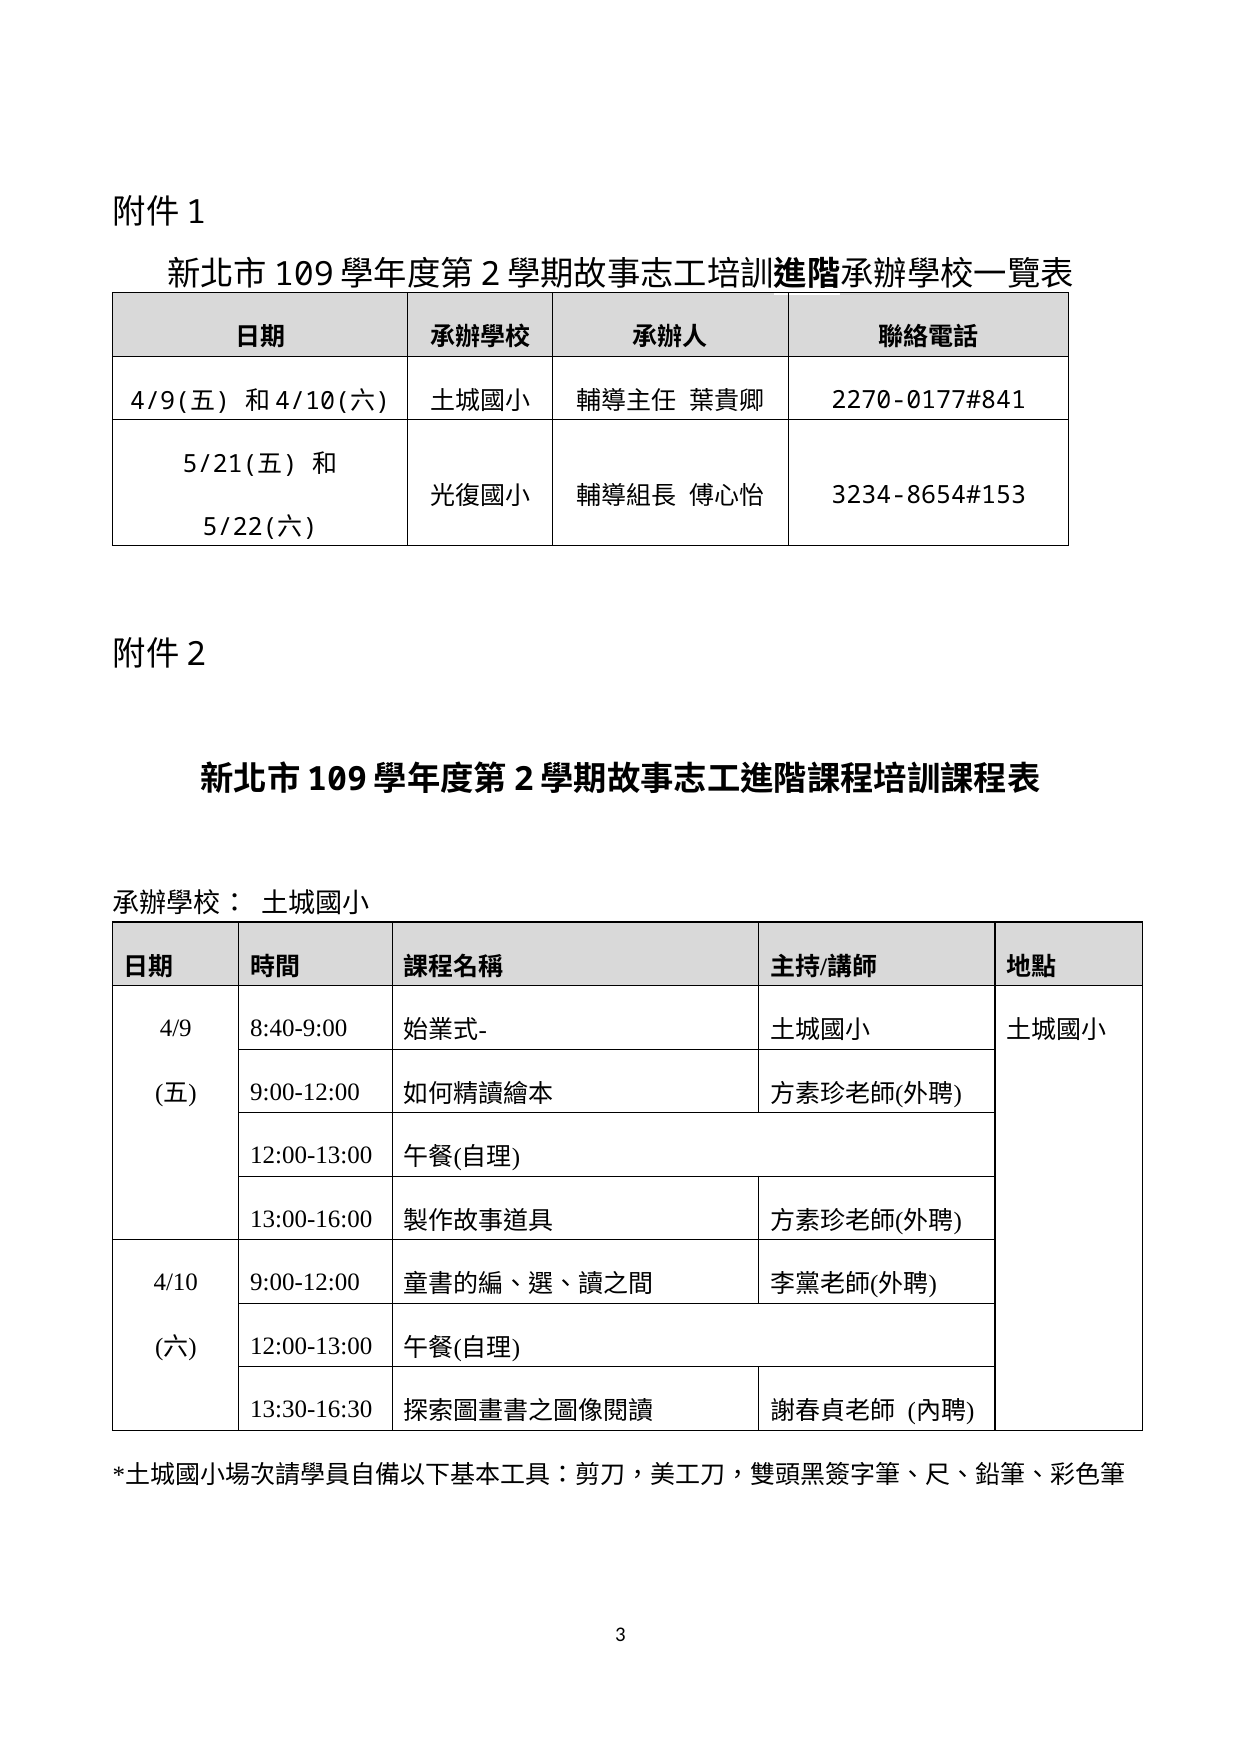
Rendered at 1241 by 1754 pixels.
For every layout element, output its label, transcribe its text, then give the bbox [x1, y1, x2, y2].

table_cell 土城國小 [759, 986, 994, 1048]
table_header 日期 [113, 923, 238, 985]
table_cell 12:00-13:00 [239, 1113, 392, 1176]
table_cell 3234-8654#153 [789, 420, 1068, 545]
table_cell 4/10 (六) [113, 1240, 238, 1430]
table_cell 2270-0177#841 [789, 357, 1068, 419]
table_cell 午餐(自理) [393, 1304, 994, 1366]
table_cell 童書的編、選、讀之間 [393, 1240, 758, 1303]
table_cell 9:00-12:00 [239, 1050, 392, 1112]
table_cell 方素珍老師(外聘) [759, 1177, 994, 1239]
table_cell 李黨老師(外聘) [759, 1240, 994, 1303]
table_cell 4/9 (五) [113, 986, 238, 1239]
table_header 承辦人 [553, 293, 788, 356]
table_header 主持/講師 [759, 923, 994, 985]
table_cell 13:30-16:30 [239, 1367, 392, 1430]
table_cell 如何精讀繪本 [393, 1050, 758, 1112]
table_cell 12:00-13:00 [239, 1304, 392, 1366]
text 新北市109學年度第2學期故事志工進階課程培訓課程表 [112, 734, 1128, 796]
table_cell 土城國小 [996, 986, 1142, 1430]
table_header 時間 [239, 923, 392, 985]
table_header 承辦學校 [408, 293, 552, 356]
table_cell 輔導組長 傅心怡 [553, 420, 788, 545]
table_cell 輔導主任 葉貴卿 [553, 357, 788, 419]
table_cell 13:00-16:00 [239, 1177, 392, 1239]
table_header 聯絡電話 [789, 293, 1068, 356]
text *土城國小場次請學員自備以下基本工具：剪刀，美工刀，雙頭黑簽字筆、尺、鉛筆、彩色筆 [112, 1431, 1128, 1493]
text 附件1 [112, 167, 1128, 230]
table_header 地點 [996, 923, 1142, 985]
table_cell 探索圖畫書之圖像閱讀 [393, 1367, 758, 1430]
table_cell 午餐(自理) [393, 1113, 994, 1176]
table_cell 謝春貞老師 (內聘) [759, 1367, 994, 1430]
text 新北市109學年度第2學期故事志工培訓進階承辦學校一覽表 [112, 230, 1128, 292]
text 承辦學校： 土城國小 [112, 859, 1128, 921]
table_cell 9:00-12:00 [239, 1240, 392, 1303]
text 附件2 [112, 609, 1128, 671]
table_cell 4/9(五) 和4/10(六) [113, 357, 407, 419]
table_header 日期 [113, 293, 407, 356]
table_header 課程名稱 [393, 923, 758, 985]
table_cell 8:40-9:00 [239, 986, 392, 1048]
table_cell 光復國小 [408, 420, 552, 545]
table_cell 土城國小 [408, 357, 552, 419]
table_cell 始業式- [393, 986, 758, 1048]
table_cell 5/21(五) 和5/22(六) [113, 420, 407, 545]
table_cell 製作故事道具 [393, 1177, 758, 1239]
table_cell 方素珍老師(外聘) [759, 1050, 994, 1112]
